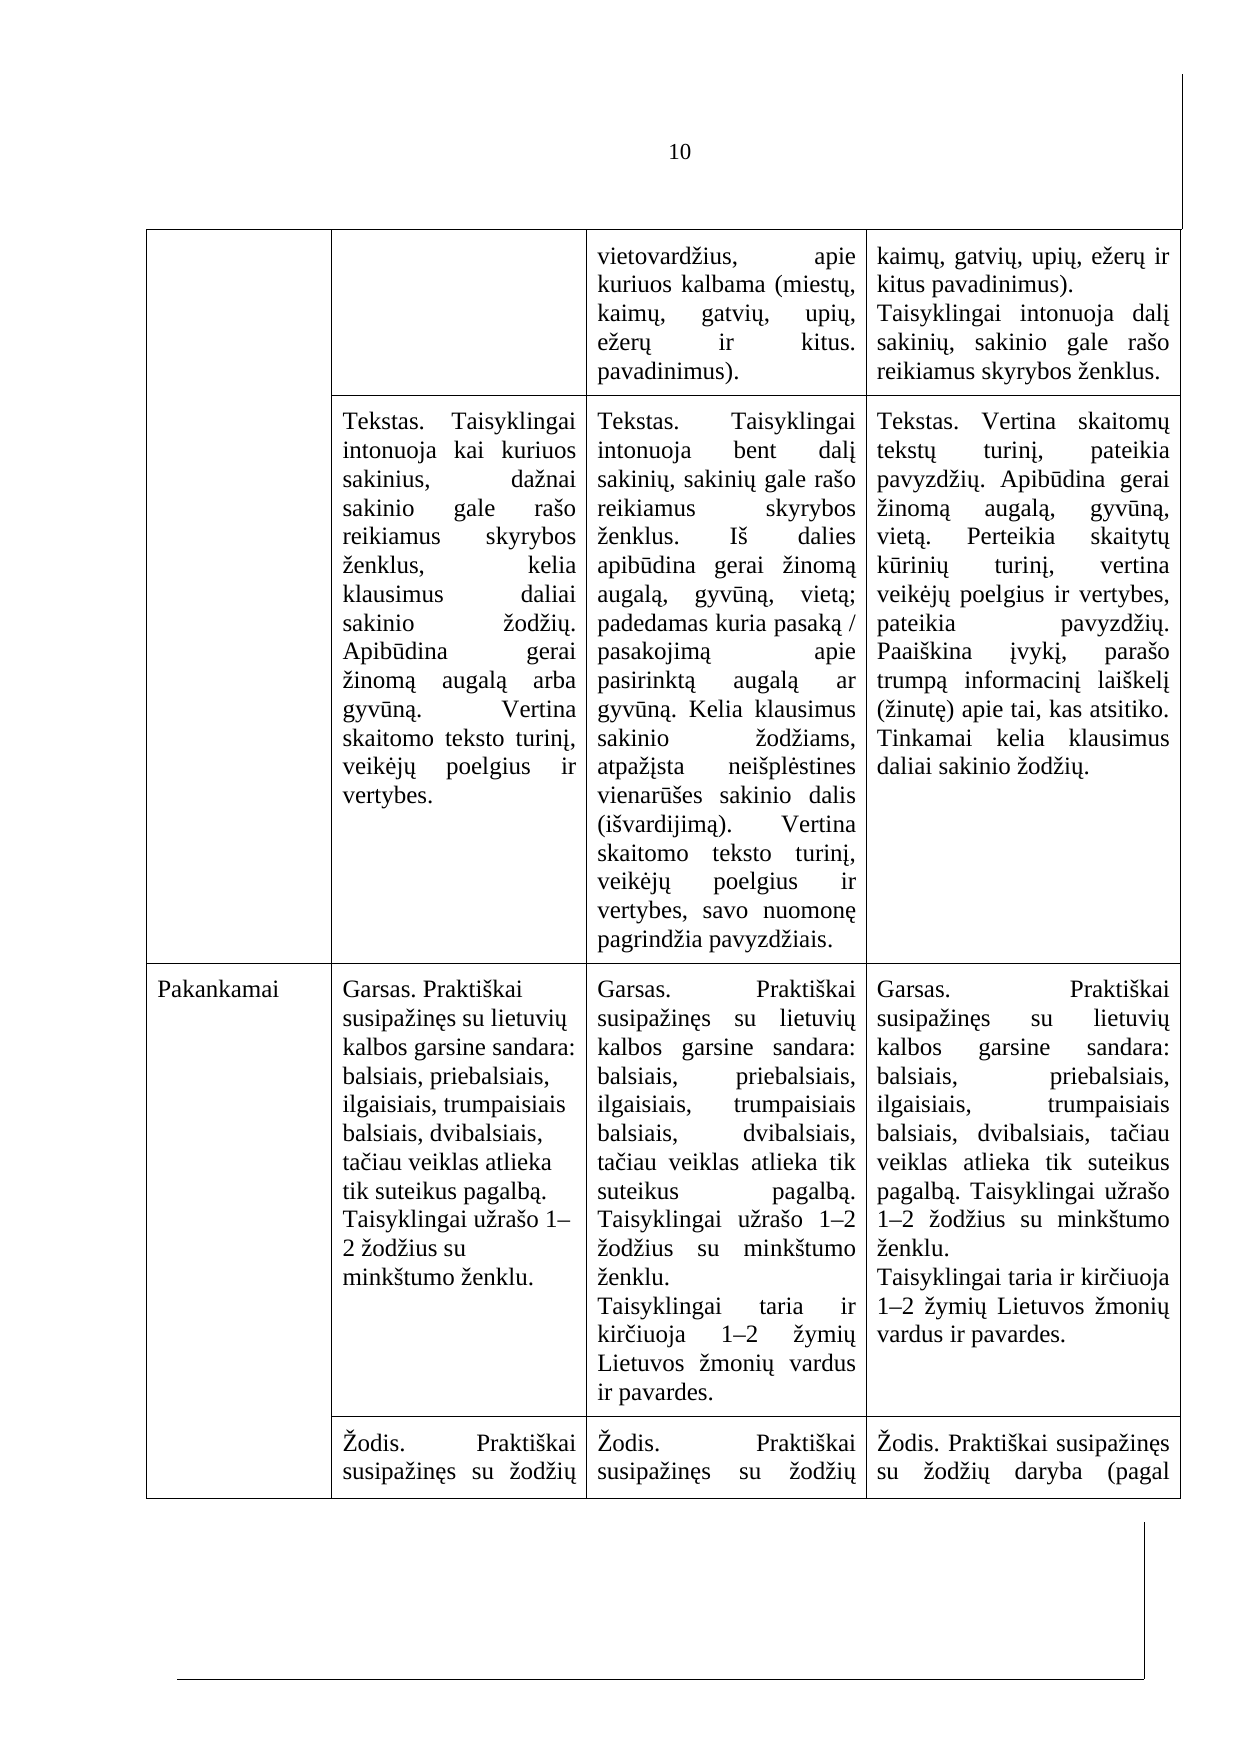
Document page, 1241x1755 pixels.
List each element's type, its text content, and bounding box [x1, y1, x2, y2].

table_cell Pakankamai [147, 964, 331, 1498]
table_cell Tekstas. Taisyklingai intonuoja kai kuriuos sakinius, dažnai sakinio gale rašo reikiamus skyrybos ženklus, kelia klausimus daliai sakinio žodžių. Apibūdina gerai žinomą augalą arba gyvūną. Vertina skaitomo teksto turinį, veikėjų poelgius ir vertybes. [332, 396, 586, 963]
table_cell vietovardžius, apie kuriuos kalbama (miestų, kaimų, gatvių, upių, ežerų ir kitus. pavadinimus). [587, 230, 866, 395]
table_cell Žodis. Praktiškai susipažinęs su žodžių [332, 1417, 586, 1498]
table_cell kaimų, gatvių, upių, ežerų ir kitus pavadinimus). Taisyklingai intonuoja dalį sakinių, sakinio gale rašo reikiamus skyrybos ženklus. [867, 230, 1180, 395]
table_cell Garsas. Praktiškai susipažinęs su lietuvių kalbos garsine sandara: balsiais, priebalsiais, ilgaisiais, trumpaisiais balsiais, dvibalsiais, tačiau veiklas atlieka tik suteikus pagalbą. Taisyklingai užrašo 1–2 žodžius su minkštumo ženklu. [332, 964, 586, 1416]
table_cell Žodis. Praktiškai susipažinęs su žodžių daryba (pagal [867, 1417, 1180, 1498]
table_cell [147, 230, 331, 963]
table_cell Garsas. Praktiškai susipažinęs su lietuvių kalbos garsine sandara: balsiais, priebalsiais, ilgaisiais, trumpaisiais balsiais, dvibalsiais, tačiau veiklas atlieka tik suteikus pagalbą. Taisyklingai užrašo 1–2 žodžius su minkštumo ženklu. Taisyklingai taria ir kirčiuoja 1–2 žymių Lietuvos žmonių vardus ir pavardes. [587, 964, 866, 1416]
table_cell Tekstas. Vertina skaitomų tekstų turinį, pateikia pavyzdžių. Apibūdina gerai žinomą augalą, gyvūną, vietą. Perteikia skaitytų kūrinių turinį, vertina veikėjų poelgius ir vertybes, pateikia pavyzdžių. Paaiškina įvykį, parašo trumpą informacinį laiškelį (žinutę) apie tai, kas atsitiko. Tinkamai kelia klausimus daliai sakinio žodžių. [867, 396, 1180, 963]
table_cell Tekstas. Taisyklingai intonuoja bent dalį sakinių, sakinių gale rašo reikiamus skyrybos ženklus. Iš dalies apibūdina gerai žinomą augalą, gyvūną, vietą; padedamas kuria pasaką / pasakojimą apie pasirinktą augalą ar gyvūną. Kelia klausimus sakinio žodžiams, atpažįsta neišplėstines vienarūšes sakinio dalis (išvardijimą). Vertina skaitomo teksto turinį, veikėjų poelgius ir vertybes, savo nuomonę pagrindžia pavyzdžiais. [587, 396, 866, 963]
table_cell Garsas. Praktiškai susipažinęs su lietuvių kalbos garsine sandara: balsiais, priebalsiais, ilgaisiais, trumpaisiais balsiais, dvibalsiais, tačiau veiklas atlieka tik suteikus pagalbą. Taisyklingai užrašo 1–2 žodžius su minkštumo ženklu. Taisyklingai taria ir kirčiuoja 1–2 žymių Lietuvos žmonių vardus ir pavardes. [867, 964, 1180, 1416]
table_cell Žodis. Praktiškai susipažinęs su žodžių [587, 1417, 866, 1498]
table_cell [332, 230, 586, 395]
